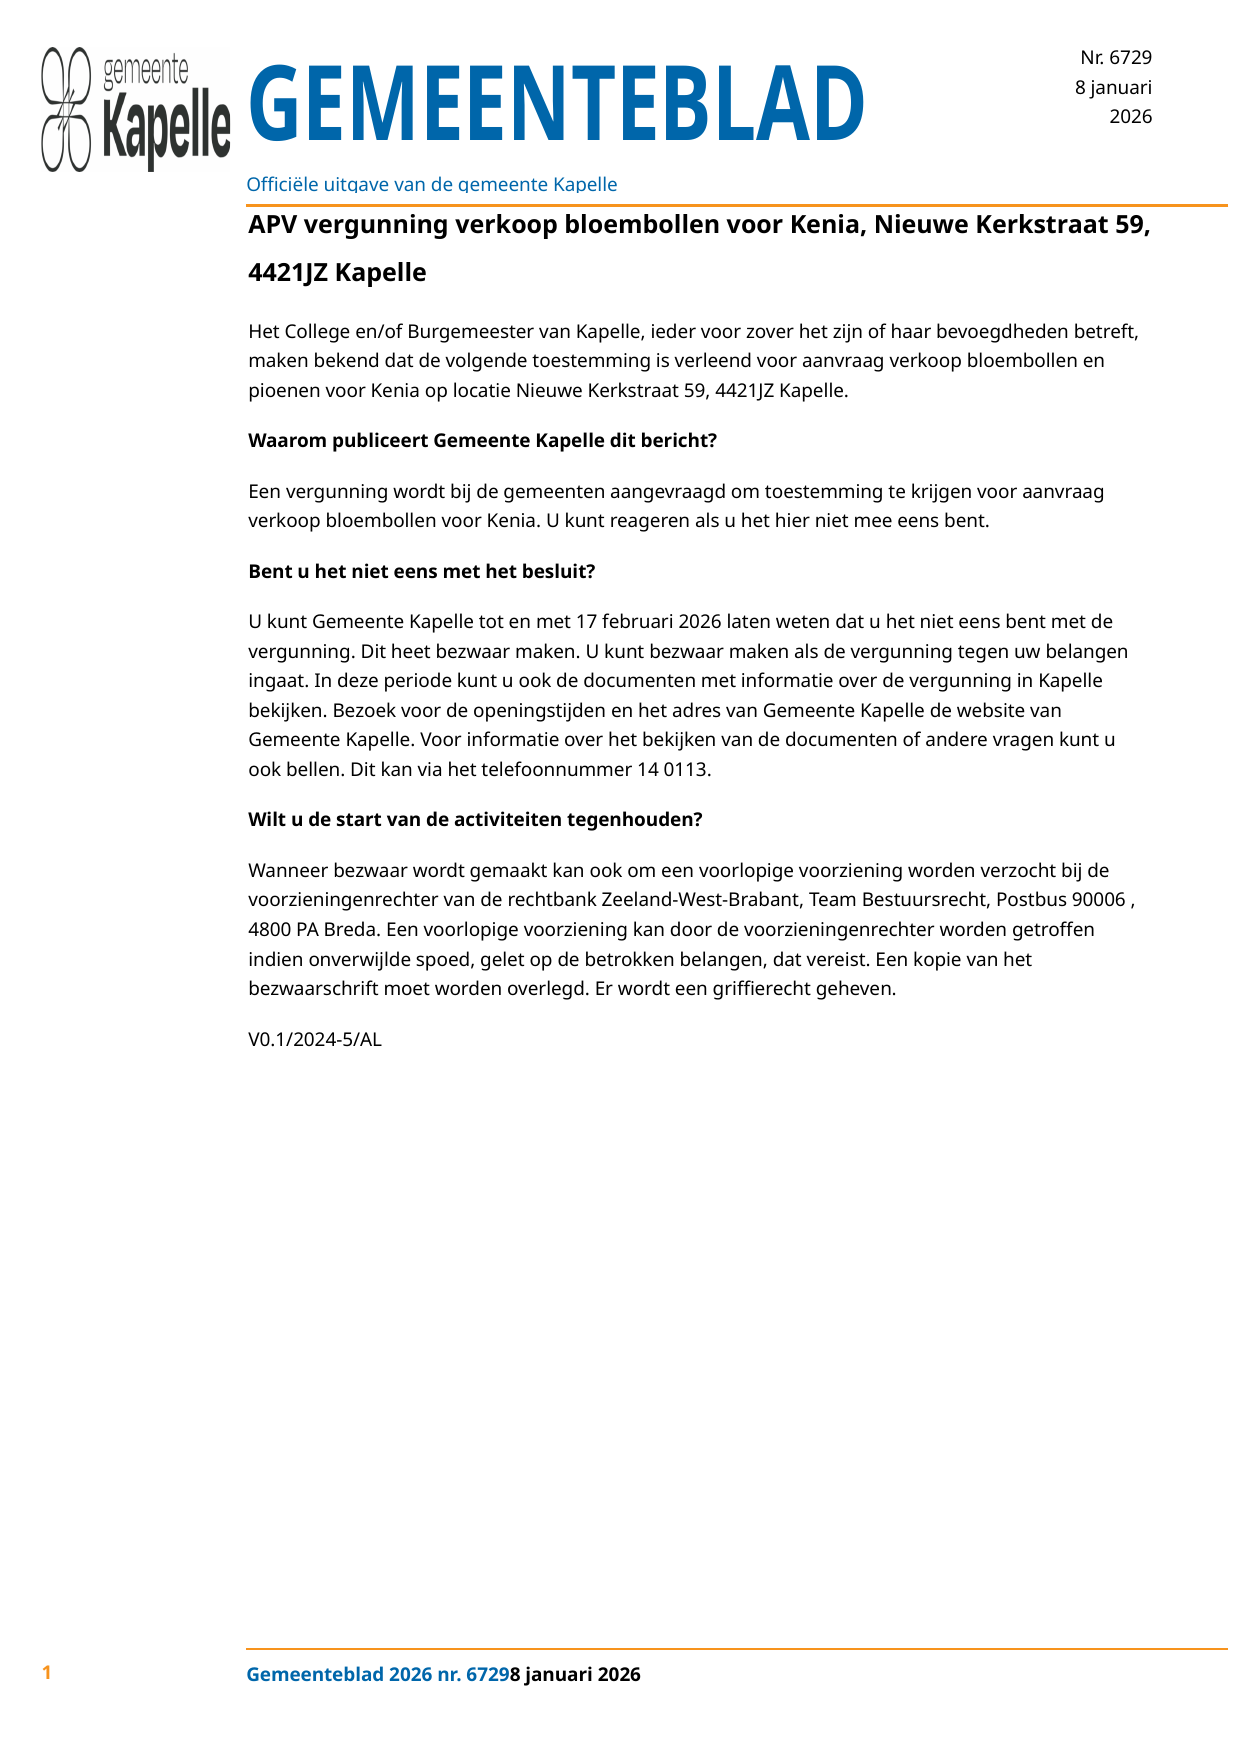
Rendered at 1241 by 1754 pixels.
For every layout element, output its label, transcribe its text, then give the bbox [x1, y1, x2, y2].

text APV vergunning verkoop bloembollen voor Kenia, Nieuwe Kerkstraat 59, 4421JZ Kapelle [248, 207, 1152, 288]
text Waarom publiceert Gemeente Kapelle dit bericht? [248, 427, 1152, 453]
text V0.1/2024-5/AL [248, 1026, 1152, 1052]
text Wilt u de start van de activiteiten tegenhouden? [248, 807, 1152, 832]
picture [41, 47, 231, 172]
text Het College en/of Burgemeester van Kapelle, ieder voor zover het zijn of haar bevoegdheden betreft, maken bekend dat de volgende toestemming is verleend voor aanvraag verkoop bloembollen en pioenen voor Kenia op locatie Nieuwe Kerkstraat 59, 4421JZ Kapelle. [248, 318, 1152, 403]
text Een vergunning wordt bij de gemeenten aangevraagd om toestemming te krijgen voor aanvraag verkoop bloembollen voor Kenia. U kunt reageren als u het hier niet mee eens bent. [248, 478, 1152, 533]
text U kunt Gemeente Kapelle tot en met 17 februari 2026 laten weten dat u het niet eens bent met de vergunning. Dit heet bezwaar maken. U kunt bezwaar maken als de vergunning tegen uw belangen ingaat. In deze periode kunt u ook de documenten met informatie over de vergunning in Kapelle bekijken. Bezoek voor de openingstijden en het adres van Gemeente Kapelle de website van Gemeente Kapelle. Voor informatie over het bekijken van de documenten of andere vragen kunt u ook bellen. Dit kan via het telefoonnummer 14 0113. [248, 608, 1152, 782]
text Bent u het niet eens met het besluit? [248, 558, 1152, 584]
text Wanneer bezwaar wordt gemaakt kan ook om een voorlopige voorziening worden verzocht bij de voorzieningenrechter van de rechtbank Zeeland-West-Brabant, Team Bestuursrecht, Postbus 90006 , 4800 PA Breda. Een voorlopige voorziening kan door de voorzieningenrechter worden getroffen indien onverwijlde spoed, gelet op de betrokken belangen, dat vereist. Een kopie van het bezwaarschrift moet worden overlegd. Er wordt een griffierecht geheven. [248, 857, 1152, 1001]
